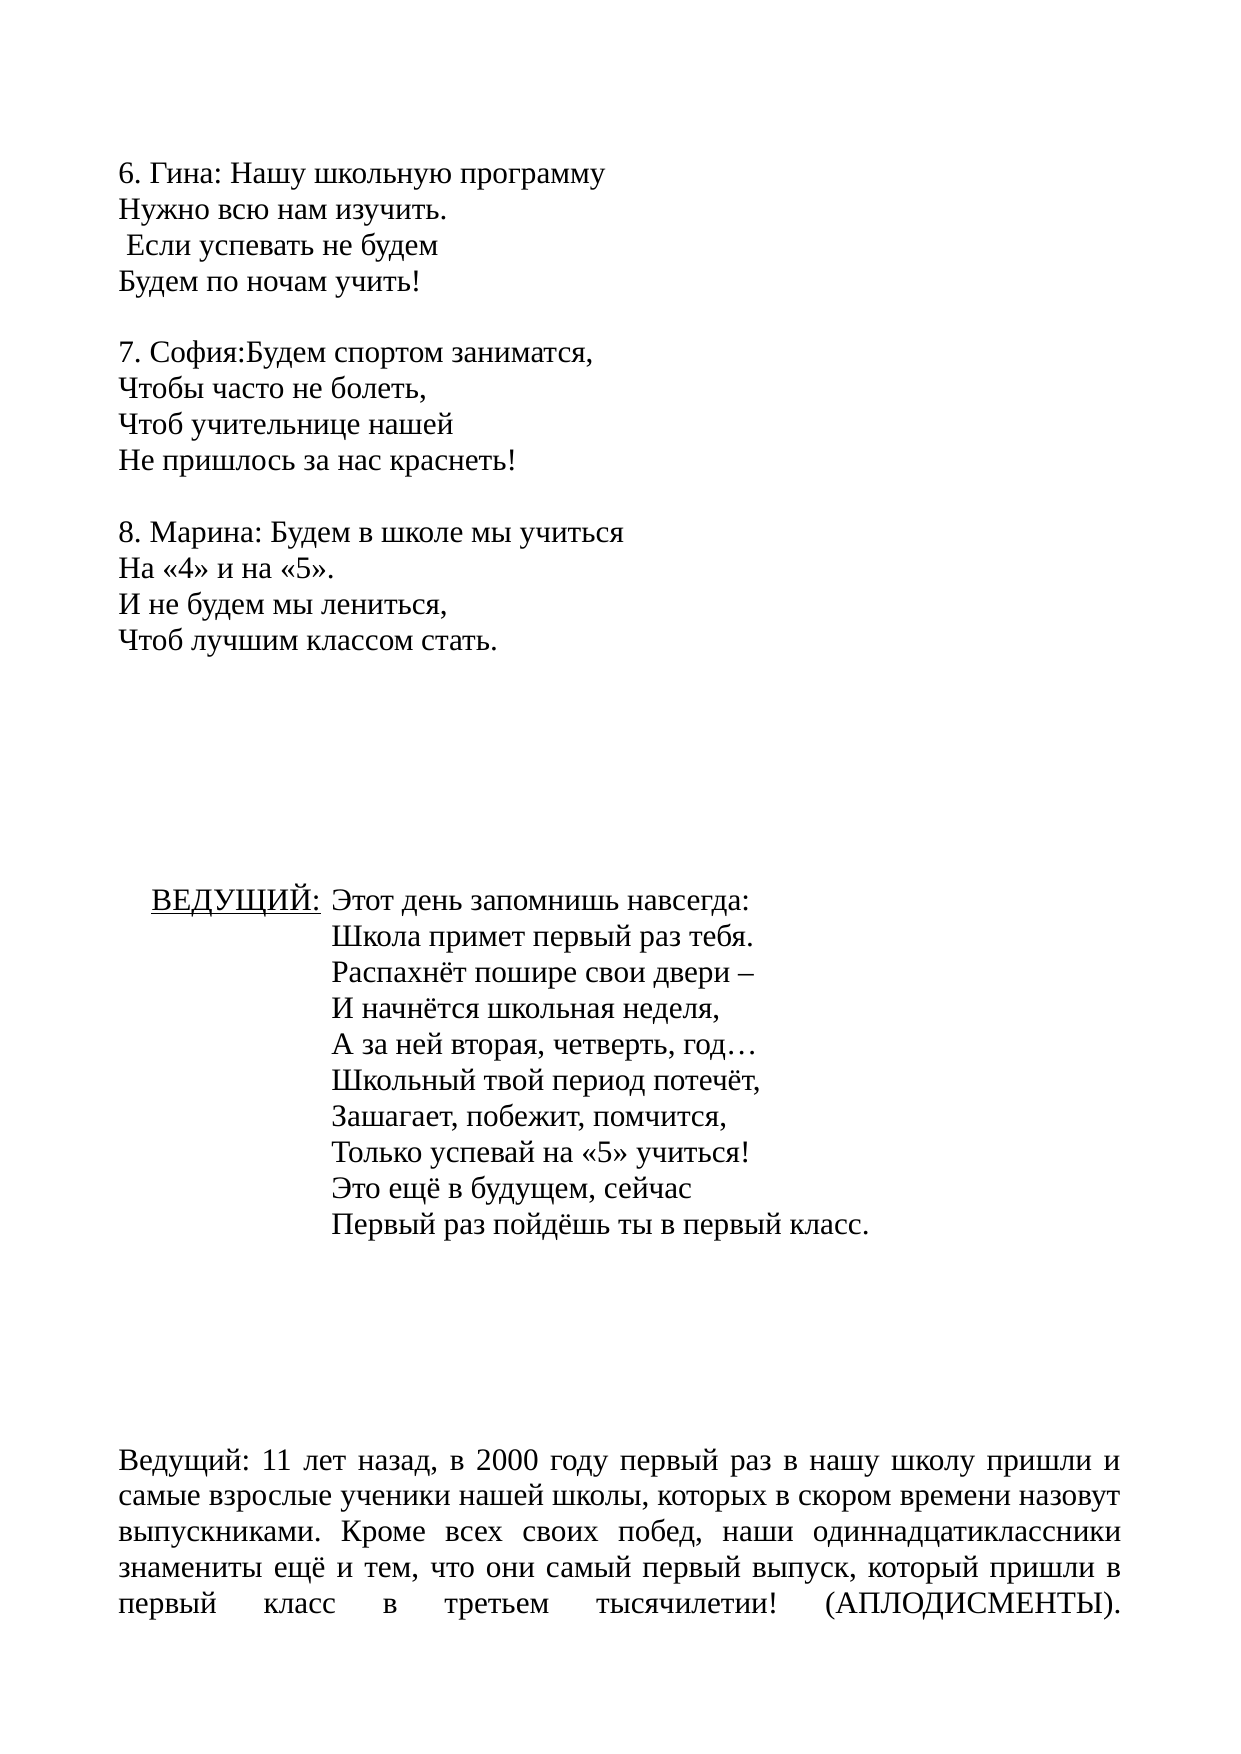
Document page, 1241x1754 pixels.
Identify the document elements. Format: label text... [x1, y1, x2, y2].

table_header ВЕДУЩИЙ: [150, 882, 330, 1277]
text Чтобы часто не болеть, [118, 370, 1122, 406]
text Будем по ночам учить! [118, 262, 1122, 298]
text 7. София:Будем спортом заниматся, [118, 334, 1122, 370]
text 8. Марина: Будем в школе мы учиться [118, 513, 1122, 549]
text 6. Гина: Нашу школьную программу [118, 154, 1122, 190]
text Если успевать не будем [118, 226, 1122, 262]
text И не будем мы лениться, [118, 585, 1122, 621]
text Не пришлось за нас краснеть! [118, 442, 1122, 477]
text На «4» и на «5». [118, 549, 1122, 585]
text Чтоб учительнице нашей [118, 406, 1122, 442]
text Нужно всю нам изучить. [118, 190, 1122, 226]
text Чтоб лучшим классом стать. [118, 621, 1122, 657]
text Ведущий: 11 лет назад, в 2000 году первый раз в нашу школу пришли и самые взрослые ученики нашей школы, которых в скором времени назовут выпускниками. Кроме всех своих побед, наши одиннадцатиклассники знамениты ещё и тем, что они самый первый выпуск, который пришли в первый класс в третьем тысячилетии! (АПЛОДИСМЕНТЫ). [118, 1441, 1122, 1620]
table_header Этот день запомнишь навсегда: Школа примет первый раз тебя. Распахнёт пошире свои двери – И начнётся школьная неделя, А за ней вторая, четверть, год… Школьный твой период потечёт, Зашагает, побежит, помчится, Только успевай на «5» учиться! Это ещё в будущем, сейчас Первый раз пойдёшь ты в первый класс. [330, 882, 1090, 1277]
